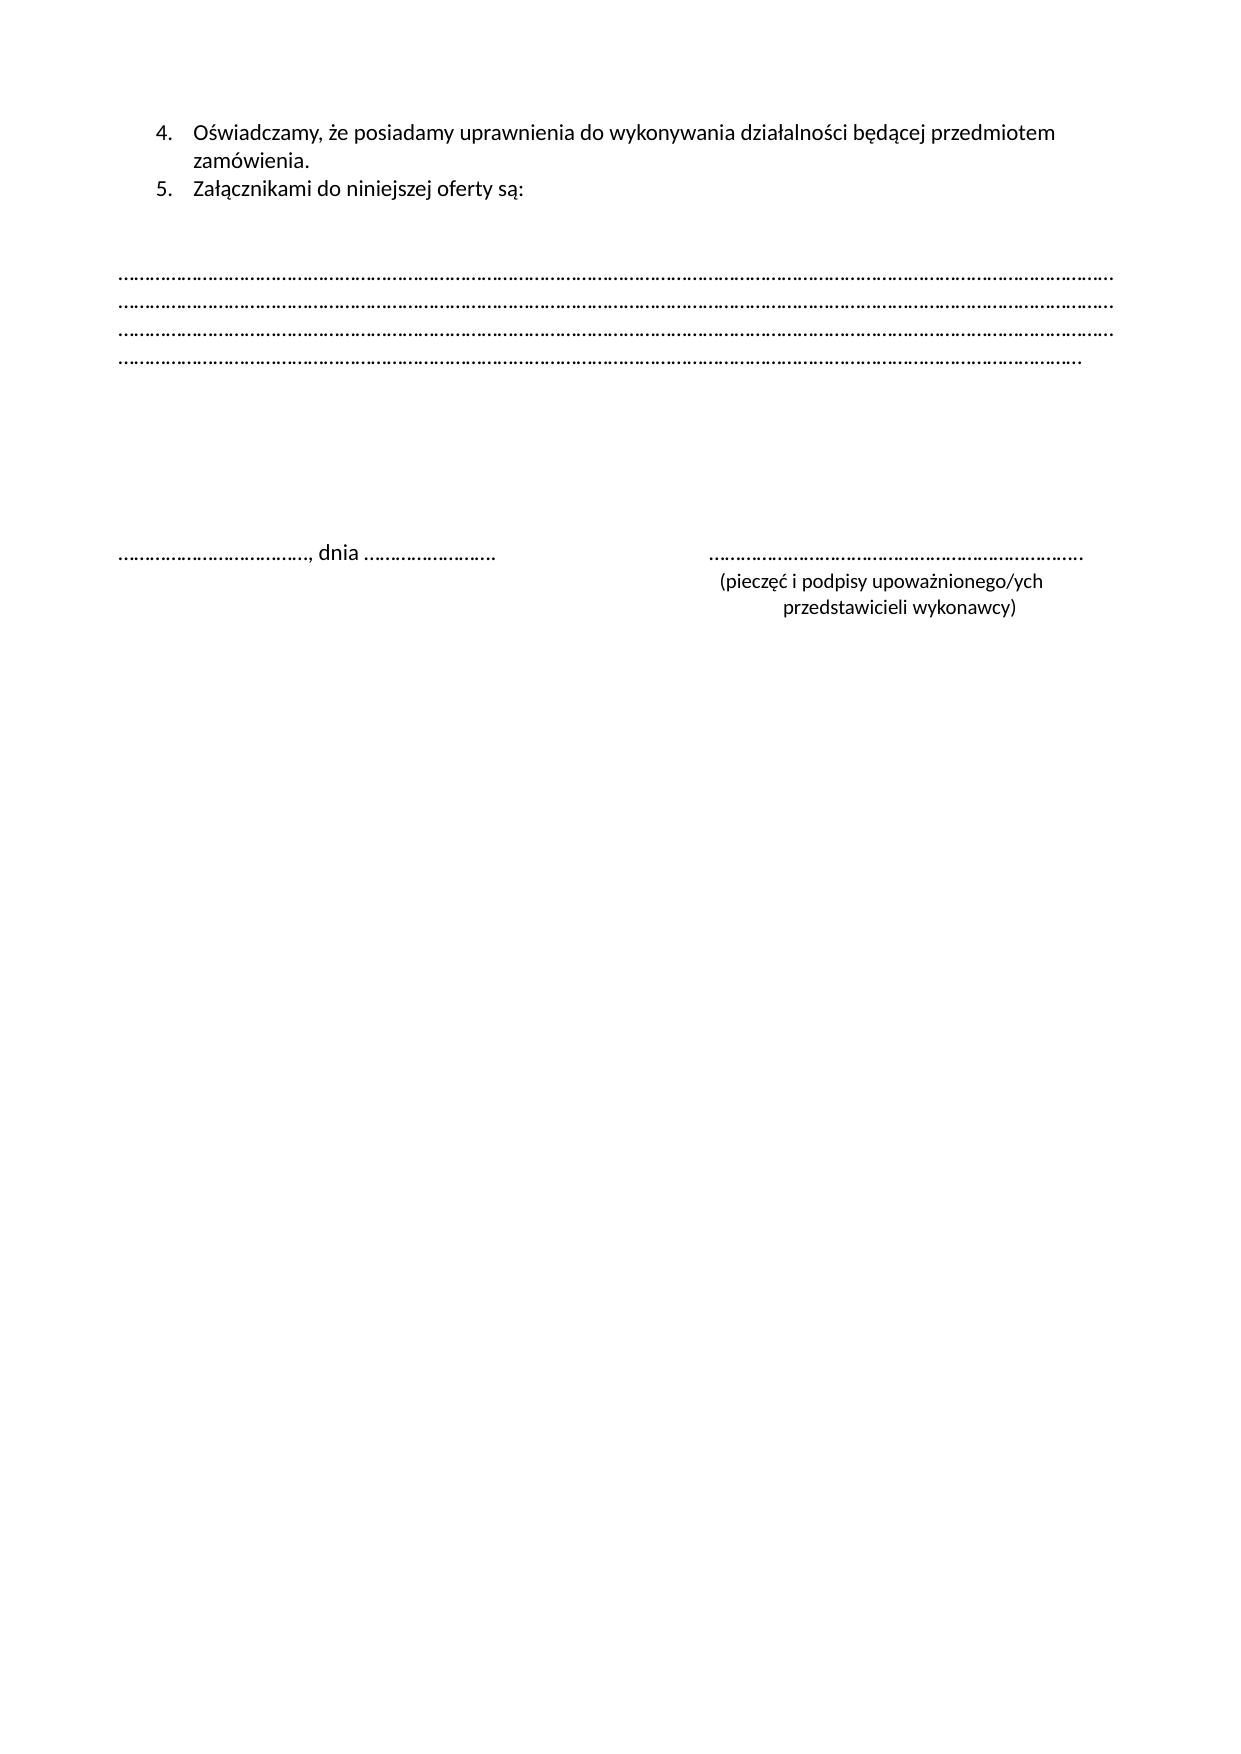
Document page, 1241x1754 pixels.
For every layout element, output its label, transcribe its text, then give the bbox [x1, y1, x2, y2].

list Oświadczamy, że posiadamy uprawnienia do wykonywania działalności będącej przedmiotem zamówienia. [156, 118, 1122, 174]
list Załącznikami do niniejszej oferty są: [156, 174, 1122, 202]
text ………………………………, dnia ……………………. …………………………………………………………….. (pieczęć i podpisy upoważnionego/ych [118, 538, 1122, 594]
text ………………………………………………………………………………………………………………………………………………………………………………………………………………………………………………………………………………………………………………………………………………………………………………………………………………………………………………………………………………………………………………………………………………………………………………………………………………………………………………………………………………………… [118, 202, 1122, 370]
text przedstawicieli wykonawcy) [118, 594, 1122, 620]
